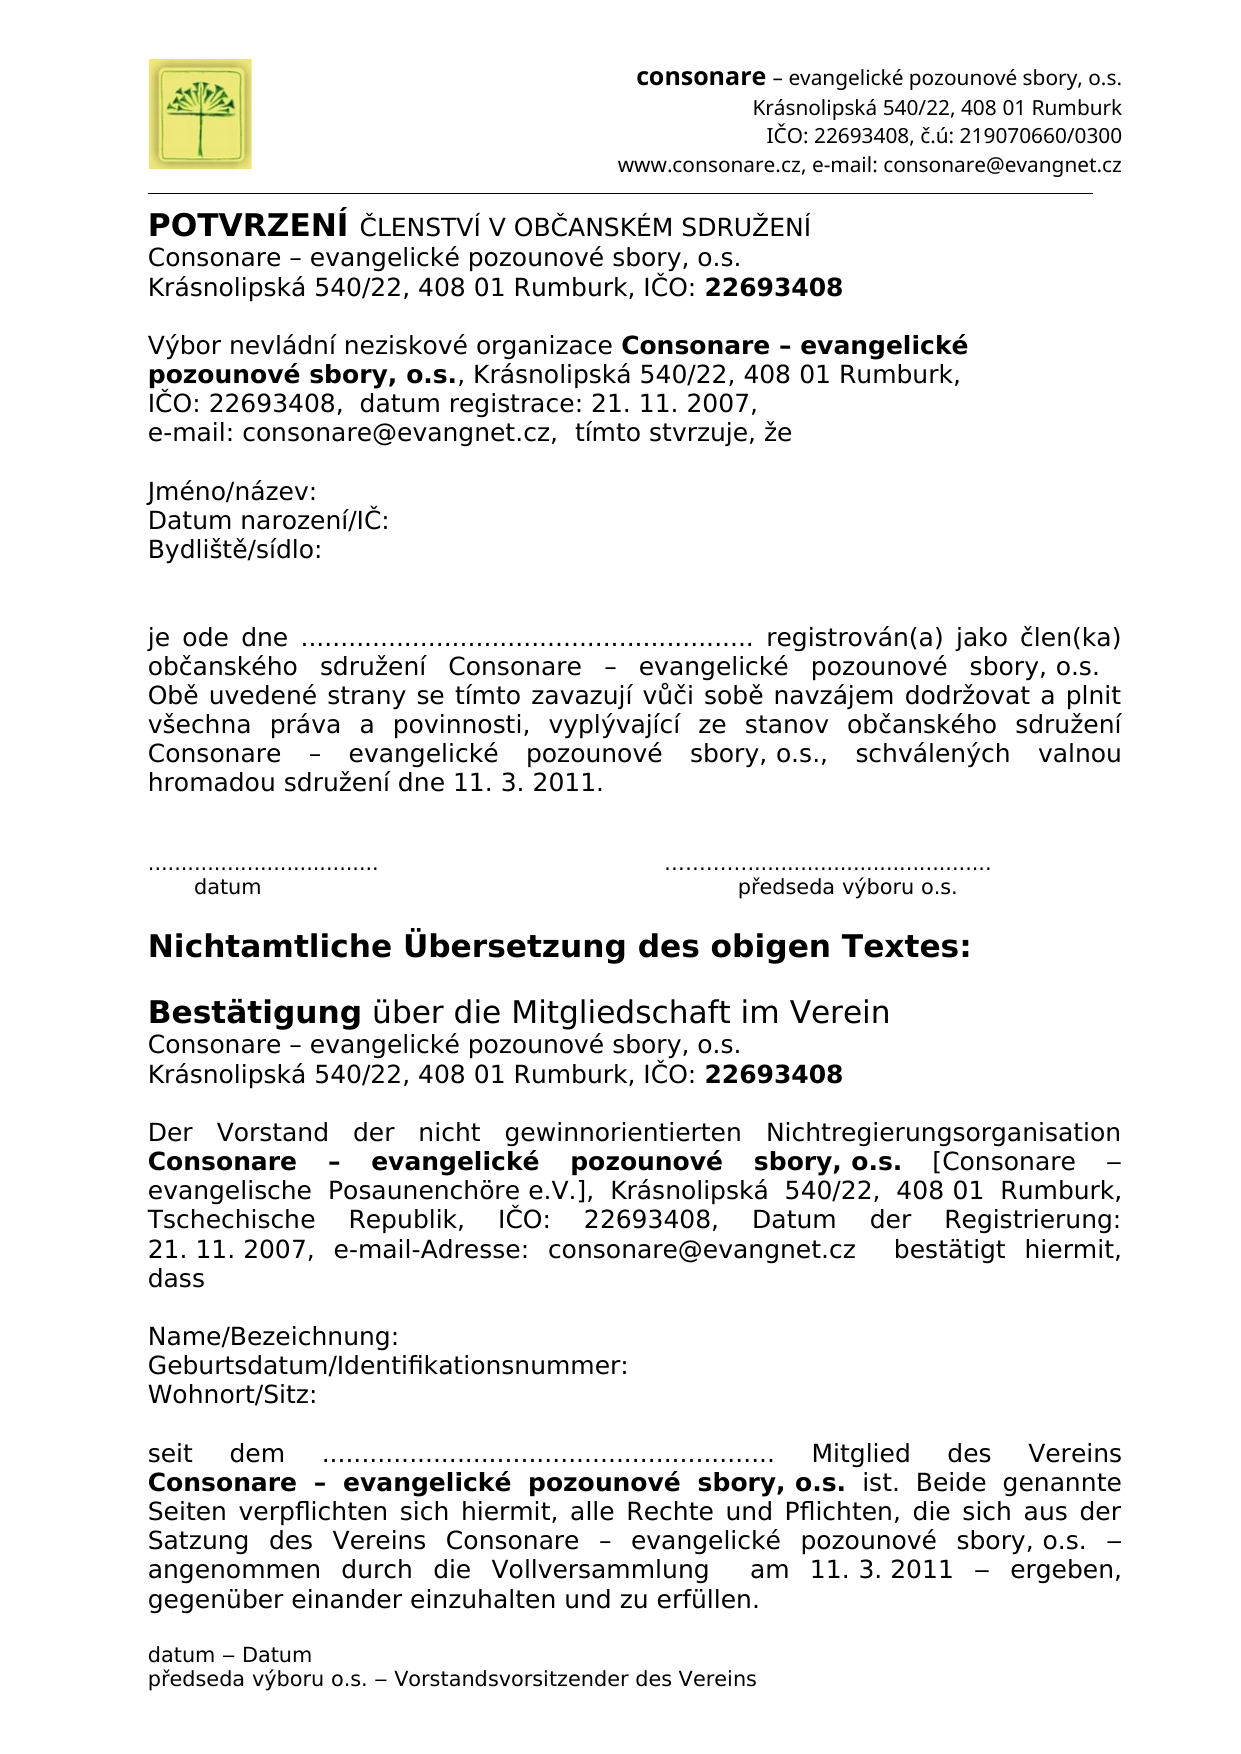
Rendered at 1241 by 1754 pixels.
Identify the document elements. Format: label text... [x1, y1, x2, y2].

text datum ‒ Datum [148, 1643, 1122, 1667]
text seit dem ......................................................... Mitglied des Vereins Consonare – evangelické pozounové sbory, o.s. ist. Beide genannte Seiten verpflichten sich hiermit, alle Rechte und Pflichten, die sich aus der Satzung des Vereins Consonare – evangelické pozounové sbory, o.s. ‒ angenommen durch die Vollversammlung am 11. 3. 2011 ‒ ergeben, gegenüber einander einzuhalten und zu erfüllen. [148, 1439, 1122, 1614]
text Geburtsdatum/Identifikationsnummer: [148, 1352, 1122, 1381]
picture [149, 59, 252, 169]
text Krásnolipská 540/22, 408 01 Rumburk, IČO: 22693408 [148, 273, 1122, 302]
text Jméno/název: [148, 477, 1122, 506]
text ................................... …………..................................... [148, 851, 1122, 875]
text předseda výboru o.s. ‒ Vorstandsvorsitzender des Vereins [148, 1667, 1122, 1692]
text Consonare – evangelické pozounové sbory, o.s. [148, 243, 1122, 273]
text Bestätigung über die Mitgliedschaft im Verein [148, 994, 1122, 1031]
text datum předseda výboru o.s. [148, 875, 1122, 900]
text Der Vorstand der nicht gewinnorientierten Nichtregierungsorganisation Consonare – evangelické pozounové sbory, o.s. [Consonare ‒ evangelische Posaunenchöre e.V.], Krásnolipská 540/22, 408 01 Rumburk, Tschechische Republik, IČO: 22693408, Datum der Registrierung: 21. 11. 2007, e‑mail‑Adresse: consonare@evangnet.cz bestätigt hiermit, dass [148, 1118, 1122, 1293]
text Datum narození/IČ: [148, 506, 1122, 535]
text Krásnolipská 540/22, 408 01 Rumburk, IČO: 22693408 [148, 1060, 1122, 1089]
text Name/Bezeichnung: [148, 1322, 1122, 1352]
text je ode dne ......................................................... registrován(a) jako člen(ka) občanského sdružení Consonare – evangelické pozounové sbory, o.s. Obě uvedené strany se tímto zavazují vůči sobě navzájem dodržovat a plnit všechna práva a povinnosti, vyplývající ze stanov občanského sdružení Consonare – evangelické pozounové sbory, o.s., schválených valnou hromadou sdružení dne 11. 3. 2011. [148, 623, 1122, 798]
text Wohnort/Sitz: [148, 1381, 1122, 1410]
text POTVRZENÍ ČLENSTVÍ V OBČANSKÉM SDRUŽENÍ [148, 207, 1122, 243]
text Nichtamtliche Übersetzung des obigen Textes: [148, 929, 1122, 965]
text Bydliště/sídlo: [148, 535, 1122, 564]
text Výbor nevládní neziskové organizace Consonare – evangelické pozounové sbory, o.s., Krásnolipská 540/22, 408 01 Rumburk, IČO: 22693408, datum registrace: 21. 11. 2007, e‑mail: consonare@evangnet.cz, tímto stvrzuje, že [148, 331, 1122, 448]
text Consonare – evangelické pozounové sbory, o.s. [148, 1031, 1122, 1060]
